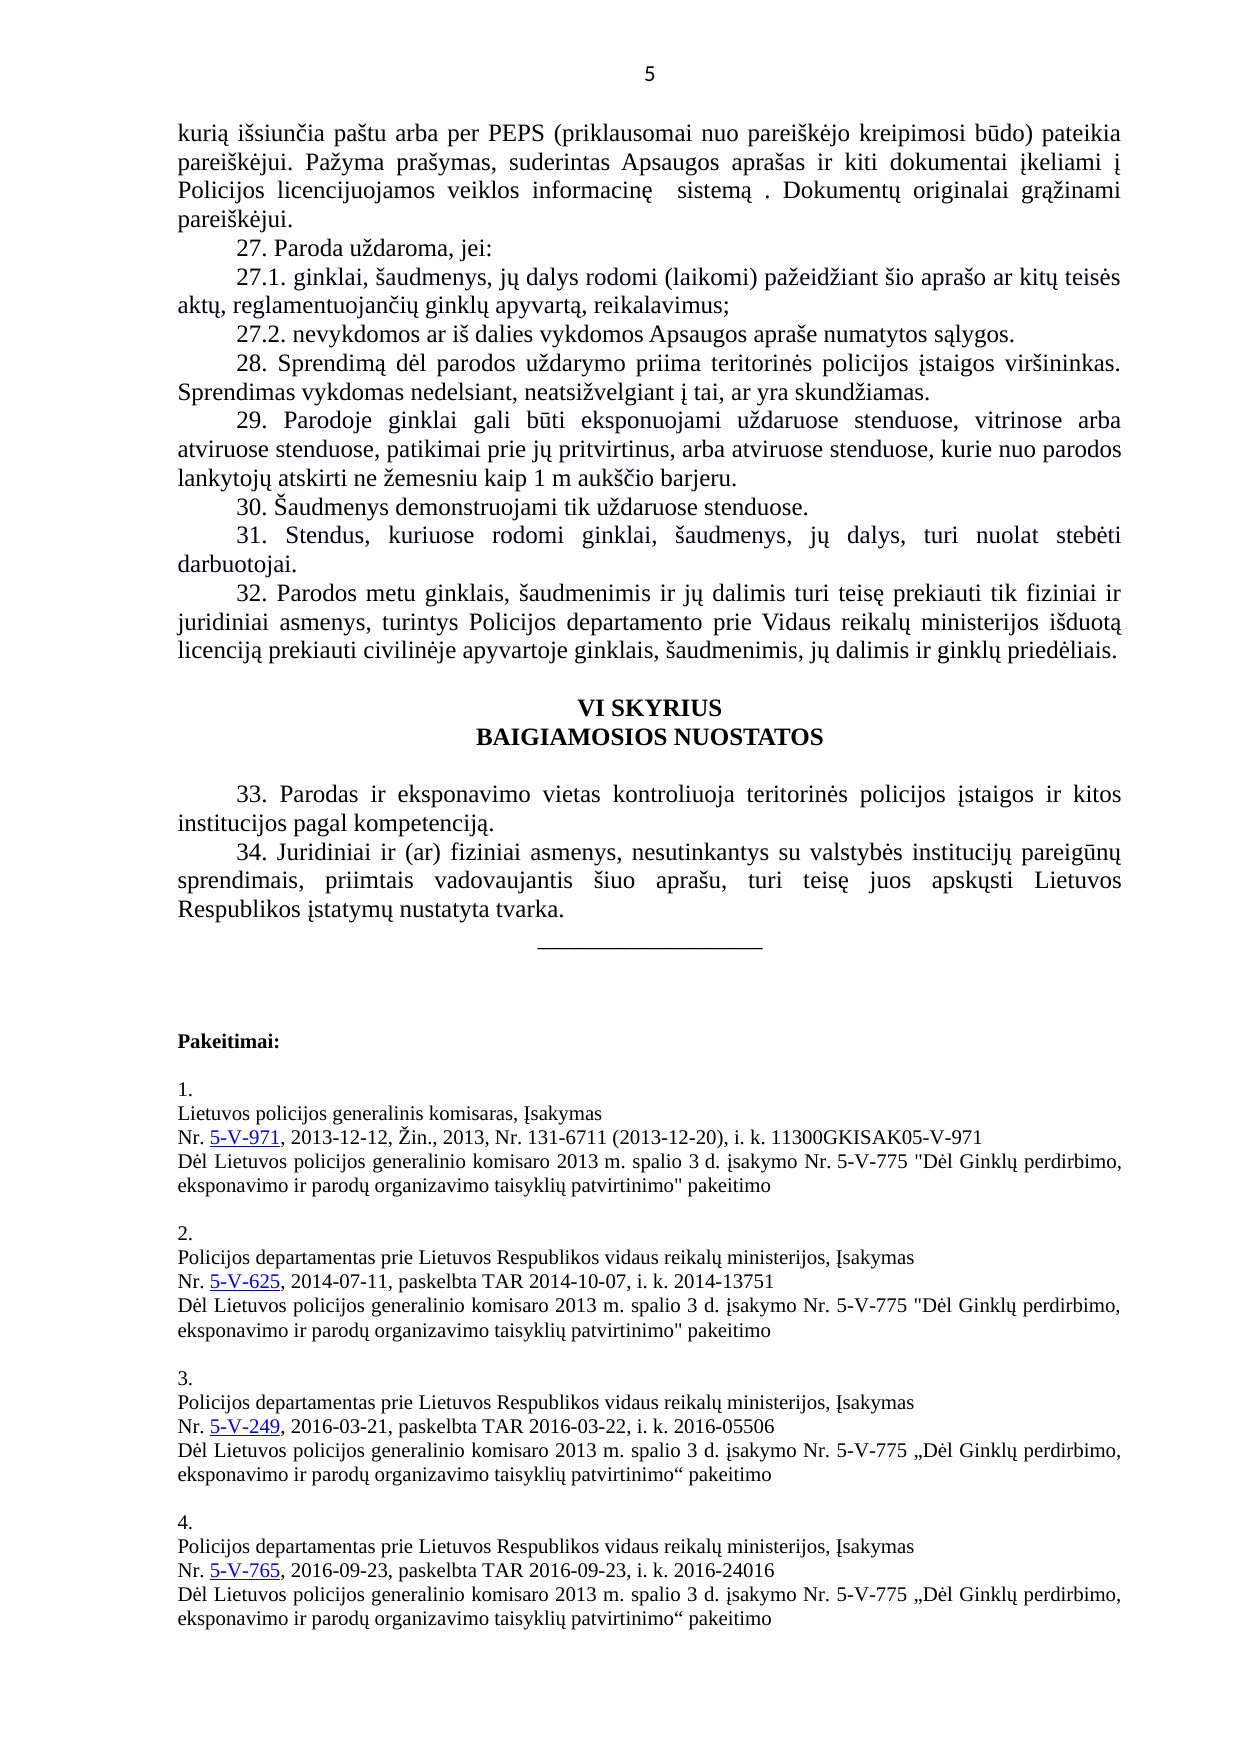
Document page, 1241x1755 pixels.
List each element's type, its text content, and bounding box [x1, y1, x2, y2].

text Nr. 5-V-625, 2014-07-11, paskelbta TAR 2014-10-07, i. k. 2014-13751 [177, 1269, 1122, 1293]
text 2. [177, 1221, 1122, 1245]
text 3. [177, 1366, 1122, 1390]
text kurią išsiunčia paštu arba per PEPS (priklausomai nuo pareiškėjo kreipimosi būdo) pateikia pareiškėjui. Pažyma prašymas, suderintas Apsaugos aprašas ir kiti dokumentai įkeliami į Policijos licencijuojamos veiklos informacinę sistemą . Dokumentų originalai grąžinami pareiškėjui. [177, 118, 1122, 233]
text 30. Šaudmenys demonstruojami tik uždaruose stenduose. [177, 492, 1122, 521]
text Nr. 5-V-971, 2013-12-12, Žin., 2013, Nr. 131-6711 (2013-12-20), i. k. 11300GKISAK05-V-971 [177, 1125, 1122, 1149]
text 29. Parodoje ginklai gali būti eksponuojami uždaruose stenduose, vitrinose arba atviruose stenduose, patikimai prie jų pritvirtinus, arba atviruose stenduose, kurie nuo parodos lankytojų atskirti ne žemesniu kaip 1 m aukščio barjeru. [177, 406, 1122, 492]
text Dėl Lietuvos policijos generalinio komisaro 2013 m. spalio 3 d. įsakymo Nr. 5-V-775 „Dėl Ginklų perdirbimo, eksponavimo ir parodų organizavimo taisyklių patvirtinimo“ pakeitimo [177, 1582, 1122, 1630]
text 1. [177, 1077, 1122, 1101]
text 31. Stendus, kuriuose rodomi ginklai, šaudmenys, jų dalys, turi nuolat stebėti darbuotojai. [177, 521, 1122, 578]
text 27.2. nevykdomos ar iš dalies vykdomos Apsaugos apraše numatytos sąlygos. [177, 319, 1122, 348]
text 34. Juridiniai ir (ar) fiziniai asmenys, nesutinkantys su valstybės institucijų pareigūnų sprendimais, priimtais vadovaujantis šiuo aprašu, turi teisę juos apskųsti Lietuvos Respublikos įstatymų nustatyta tvarka. [177, 837, 1122, 923]
text 4. [177, 1510, 1122, 1534]
text __________________ [177, 923, 1122, 952]
text Policijos departamentas prie Lietuvos Respublikos vidaus reikalų ministerijos, Įsakymas [177, 1245, 1122, 1269]
text Dėl Lietuvos policijos generalinio komisaro 2013 m. spalio 3 d. įsakymo Nr. 5-V-775 "Dėl Ginklų perdirbimo, eksponavimo ir parodų organizavimo taisyklių patvirtinimo" pakeitimo [177, 1149, 1122, 1197]
text 27. Paroda uždaroma, jei: [177, 233, 1122, 262]
text Lietuvos policijos generalinis komisaras, Įsakymas [177, 1101, 1122, 1125]
text Pakeitimai: [177, 1029, 1122, 1053]
text Dėl Lietuvos policijos generalinio komisaro 2013 m. spalio 3 d. įsakymo Nr. 5-V-775 "Dėl Ginklų perdirbimo, eksponavimo ir parodų organizavimo taisyklių patvirtinimo" pakeitimo [177, 1293, 1122, 1342]
text 27.1. ginklai, šaudmenys, jų dalys rodomi (laikomi) pažeidžiant šio aprašo ar kitų teisės aktų, reglamentuojančių ginklų apyvartą, reikalavimus; [177, 262, 1122, 319]
text VI SKYRIUS [177, 693, 1122, 722]
text 32. Parodos metu ginklais, šaudmenimis ir jų dalimis turi teisę prekiauti tik fiziniai ir juridiniai asmenys, turintys Policijos departamento prie Vidaus reikalų ministerijos išduotą licenciją prekiauti civilinėje apyvartoje ginklais, šaudmenimis, jų dalimis ir ginklų priedėliais. [177, 578, 1122, 664]
text 28. Sprendimą dėl parodos uždarymo priima teritorinės policijos įstaigos viršininkas. Sprendimas vykdomas nedelsiant, neatsižvelgiant į tai, ar yra skundžiamas. [177, 348, 1122, 406]
text Policijos departamentas prie Lietuvos Respublikos vidaus reikalų ministerijos, Įsakymas [177, 1390, 1122, 1414]
text Nr. 5-V-249, 2016-03-21, paskelbta TAR 2016-03-22, i. k. 2016-05506 [177, 1414, 1122, 1438]
text 33. Parodas ir eksponavimo vietas kontroliuoja teritorinės policijos įstaigos ir kitos institucijos pagal kompetenciją. [177, 779, 1122, 837]
text Policijos departamentas prie Lietuvos Respublikos vidaus reikalų ministerijos, Įsakymas [177, 1534, 1122, 1558]
text BAIGIAMOSIOS NUOSTATOS [177, 722, 1122, 751]
text Dėl Lietuvos policijos generalinio komisaro 2013 m. spalio 3 d. įsakymo Nr. 5-V-775 „Dėl Ginklų perdirbimo, eksponavimo ir parodų organizavimo taisyklių patvirtinimo“ pakeitimo [177, 1438, 1122, 1486]
text Nr. 5-V-765, 2016-09-23, paskelbta TAR 2016-09-23, i. k. 2016-24016 [177, 1558, 1122, 1582]
